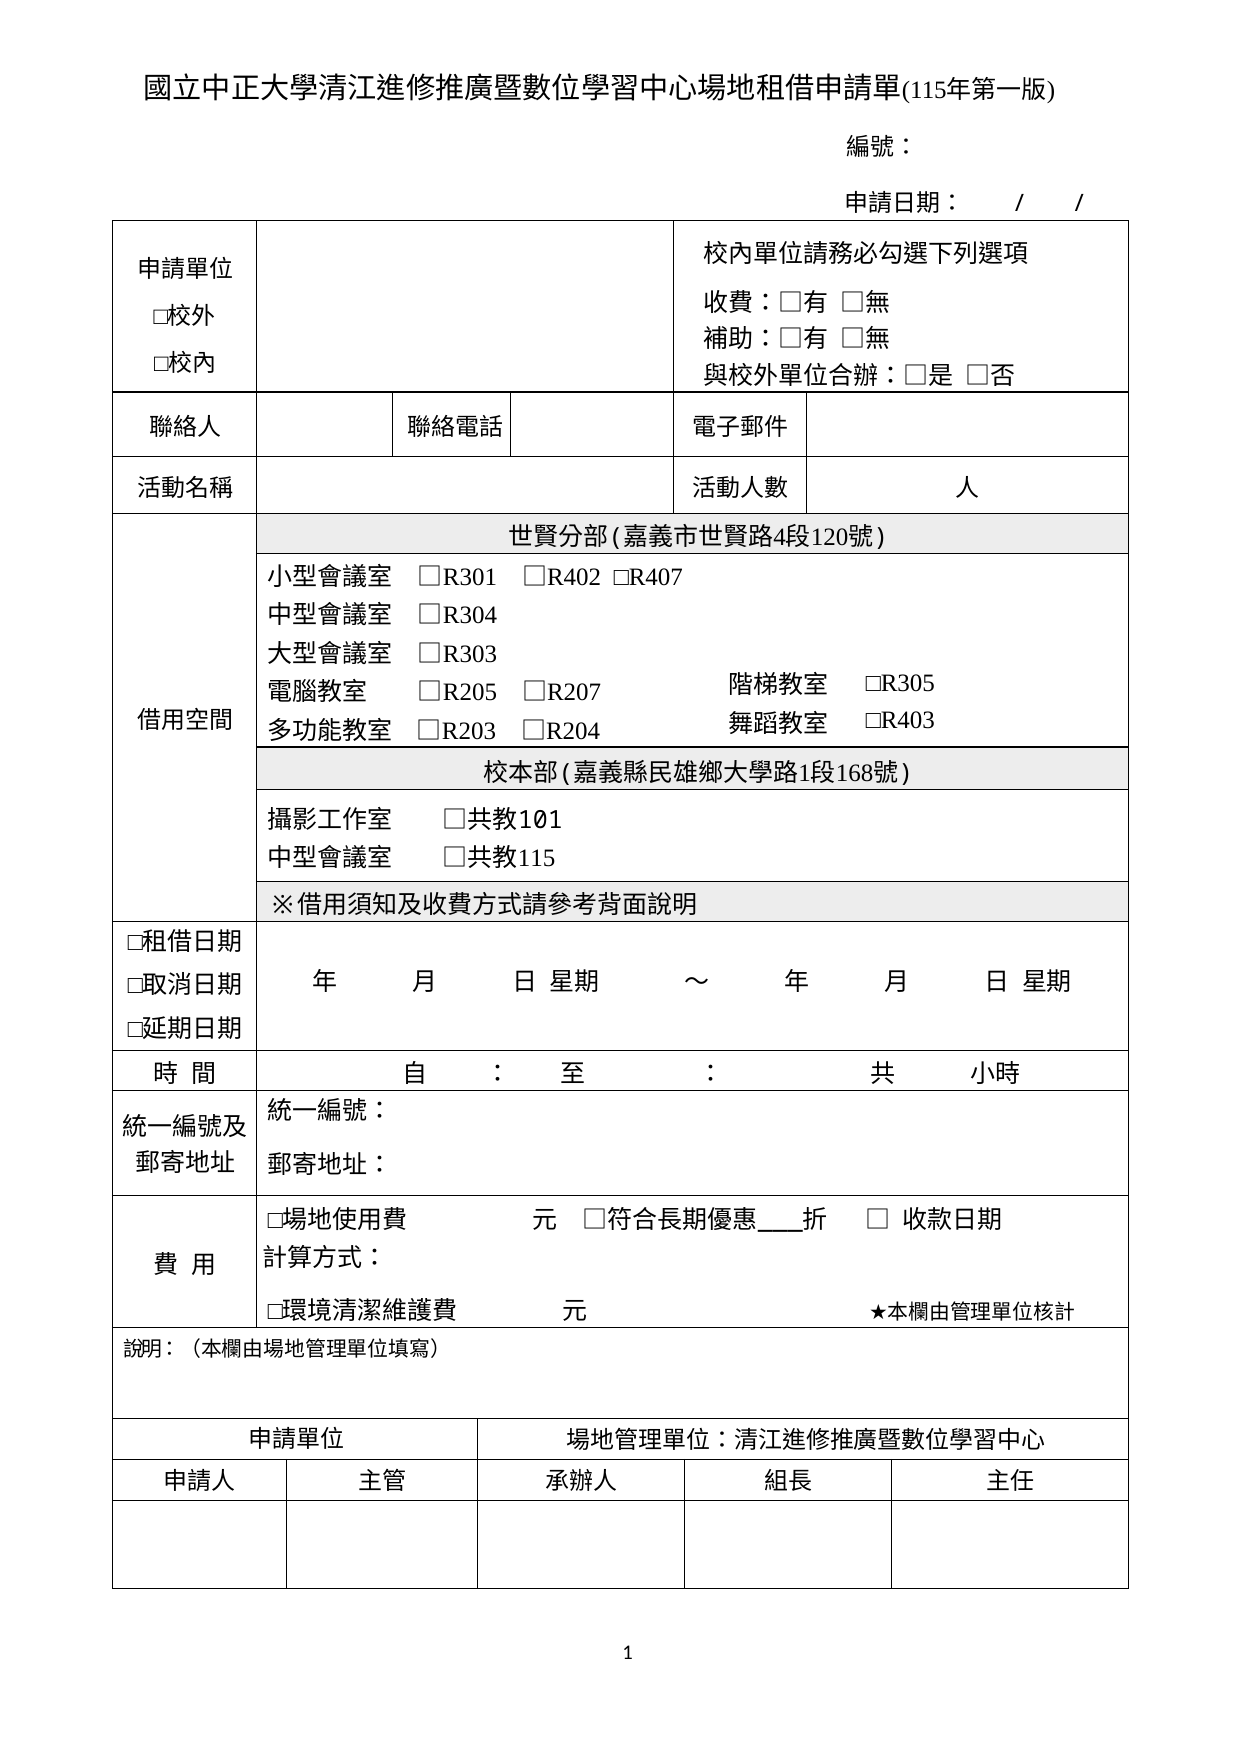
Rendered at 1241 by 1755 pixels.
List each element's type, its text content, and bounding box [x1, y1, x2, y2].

table_cell 世賢分部(嘉義市世賢路4段120號) [257, 514, 1128, 553]
table_cell 借用空間 [113, 514, 256, 921]
text 編號： [112, 128, 1086, 163]
table_cell [478, 1501, 684, 1588]
table_header 校內單位請務必勾選下列選項 收費：□有 □無 補助：□有 □無 與校外單位合辦：□是 □否 [674, 221, 1128, 391]
table_cell [257, 457, 673, 513]
table_header 申請單位 □校外 □校內 [113, 221, 256, 391]
table_cell 申請單位 [113, 1419, 477, 1459]
table_cell ※借用須知及收費方式請參考背面說明 [257, 882, 1128, 921]
table_cell 主管 [287, 1460, 477, 1500]
table_cell [511, 393, 673, 456]
table_cell 階梯教室 舞蹈教室 [718, 554, 866, 746]
table_header [257, 221, 673, 391]
table_cell 年 月 日 星期 ～ 年 月 日 星期 [257, 922, 1128, 1050]
table_cell [807, 393, 1128, 456]
text 國立中正大學清江進修推廣暨數位學習中心場地租借申請單(115年第一版) [112, 75, 1086, 104]
table_cell [257, 393, 392, 456]
table_cell 時 間 [113, 1051, 256, 1089]
table_cell 校本部(嘉義縣民雄鄉大學路1段168號) [257, 748, 1128, 789]
table_cell 場地管理單位：清江進修推廣暨數位學習中心 [478, 1419, 1128, 1459]
table_cell [892, 1501, 1128, 1588]
table_cell 主任 [892, 1460, 1128, 1500]
table_cell 承辦人 [478, 1460, 684, 1500]
table_cell 統一編號及郵寄地址 [113, 1091, 256, 1195]
table_cell 聯絡電話 [393, 393, 510, 456]
table_cell [113, 1501, 286, 1588]
table_cell 統一編號： 郵寄地址： [257, 1091, 1128, 1195]
table_cell 申請人 [113, 1460, 286, 1500]
table_cell □R305 □R403 [866, 554, 1128, 746]
table_cell 費 用 [113, 1196, 256, 1327]
table_cell 說明：（本欄由場地管理單位填寫） [113, 1328, 1128, 1418]
table_cell □場地使用費 元 □符合長期優惠___折 □ 收款日期 計算方式： □環境清潔維護費 元 ★本欄由管理單位核計 [257, 1196, 1128, 1327]
table_cell [685, 1501, 891, 1588]
table_cell 電子郵件 [674, 393, 806, 456]
table_cell 攝影工作室 □共教101 中型會議室 □共教115 [257, 790, 1128, 881]
table_cell 活動名稱 [113, 457, 256, 513]
table_cell 自 ： 至 ： 共 小時 [257, 1051, 1128, 1089]
table_cell 小型會議室 □R301 □R402 □R407 中型會議室 □R304 大型會議室 □R303 電腦教室 □R205 □R207 多功能教室 □R203 □R204 [257, 554, 717, 746]
text 申請日期： / / [112, 184, 1086, 218]
table_cell 人 [807, 457, 1128, 513]
table_cell 活動人數 [674, 457, 806, 513]
table_cell 組長 [685, 1460, 891, 1500]
table_cell 聯絡人 [113, 393, 256, 456]
table_cell □租借日期 □取消日期 □延期日期 [113, 922, 256, 1050]
table_cell [287, 1501, 477, 1588]
